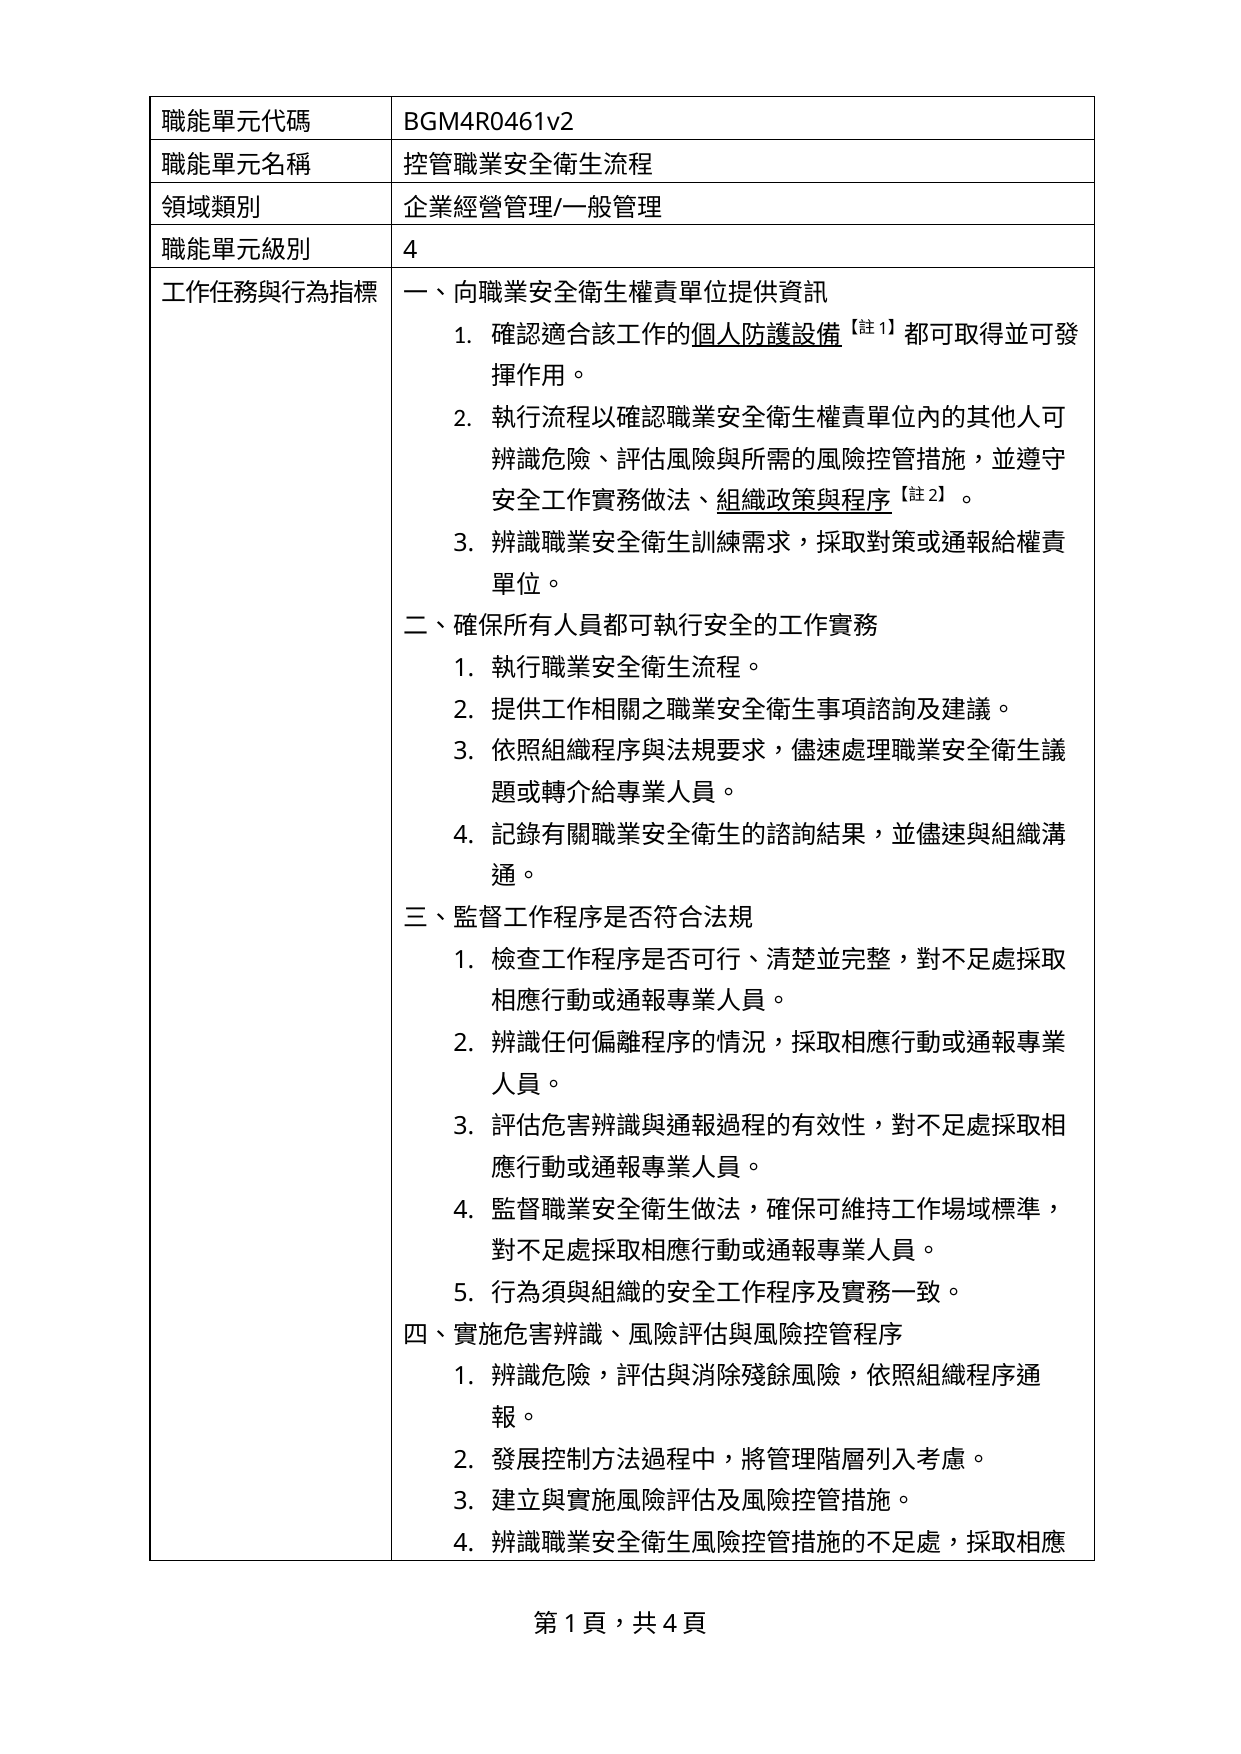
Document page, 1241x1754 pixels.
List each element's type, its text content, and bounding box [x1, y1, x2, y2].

table_cell 工作任務與行為指標 [151, 268, 391, 1560]
table_header 職能單元代碼 [151, 97, 391, 139]
table_cell 企業經營管理/一般管理 [392, 183, 1094, 224]
table_cell 控管職業安全衛生流程 [392, 140, 1094, 182]
table_cell 4 [392, 225, 1094, 267]
table_cell 職能單元名稱 [151, 140, 391, 182]
table_cell 一、向職業安全衛生權責單位提供資訊 確認適合該工作的個人防護設備【註1】都可取得並可發揮作用。 執行流程以確認職業安全衛生權責單位內的其他人可辨識危險、評估風險與所需的風險控管措施，並遵守安全工作實務做法、組織政策與程序【註2】。 辨識職業安全衛生訓練需求，採取對策或通報給權責單位。 二、確保所有人員都可執行安全的工作實務 執行職業安全衛生流程。 提供工作相關之職業安全衛生事項諮詢及建議。 依照組織程序與法規要求，儘速處理職業安全衛生議題或轉介給專業人員。 記錄有關職業安全衛生的諮詢結果，並儘速與組織溝通。 三、監督工作程序是否符合法規 檢查工作程序是否可行、清楚並完整，對不足處採取相應行動或通報專業人員。 辨識任何偏離程序的情況，採取相應行動或通報專業人員。 評估危害辨識與通報過程的有效性，對不足處採取相應行動或通報專業人員。 監督職業安全衛生做法，確保可維持工作場域標準，對不足處採取相應行動或通報專業人員。 行為須與組織的安全工作程序及實務一致。 四、實施危害辨識、風險評估與風險控管程序 辨識危險，評估與消除殘餘風險，依照組織程序通報。 發展控制方法過程中，將管理階層列入考慮。 建立與實施風險評估及風險控管措施。 辨識職業安全衛生風險控管措施的不足處，採取相應行動或依照組織程序通報。 辨識個人職業與能力限制，依需求尋找專家建議。 五、實施組織程序以維護職業安全衛生紀錄 獲得意見回饋，確認職業安全衛生權責單位瞭解組織的通報要求。 依照法規與組織要求審查職業安全衛生紀錄，確認內容正確完整。 運用以往累積的資訊，辨識危害與監督風險控管。 六、實施緊急程序 確認緊急程序的有效性且意見均獲得回饋。 確認緊急設備的有效性，並定期檢查其功能。 確認職業安全衛生權責單位內的其他人可對緊急狀況做出適當回應。 進行或參與調查，以辨識緊急狀況的成因。 辨識、實施或支援控管措施，避免緊急事件【註3】再度發生並使其風險降到最低。 [392, 268, 1094, 1560]
table_cell 職能單元級別 [151, 225, 391, 267]
table_cell 領域類別 [151, 183, 391, 224]
table_header BGM4R0461v2 [392, 97, 1094, 139]
